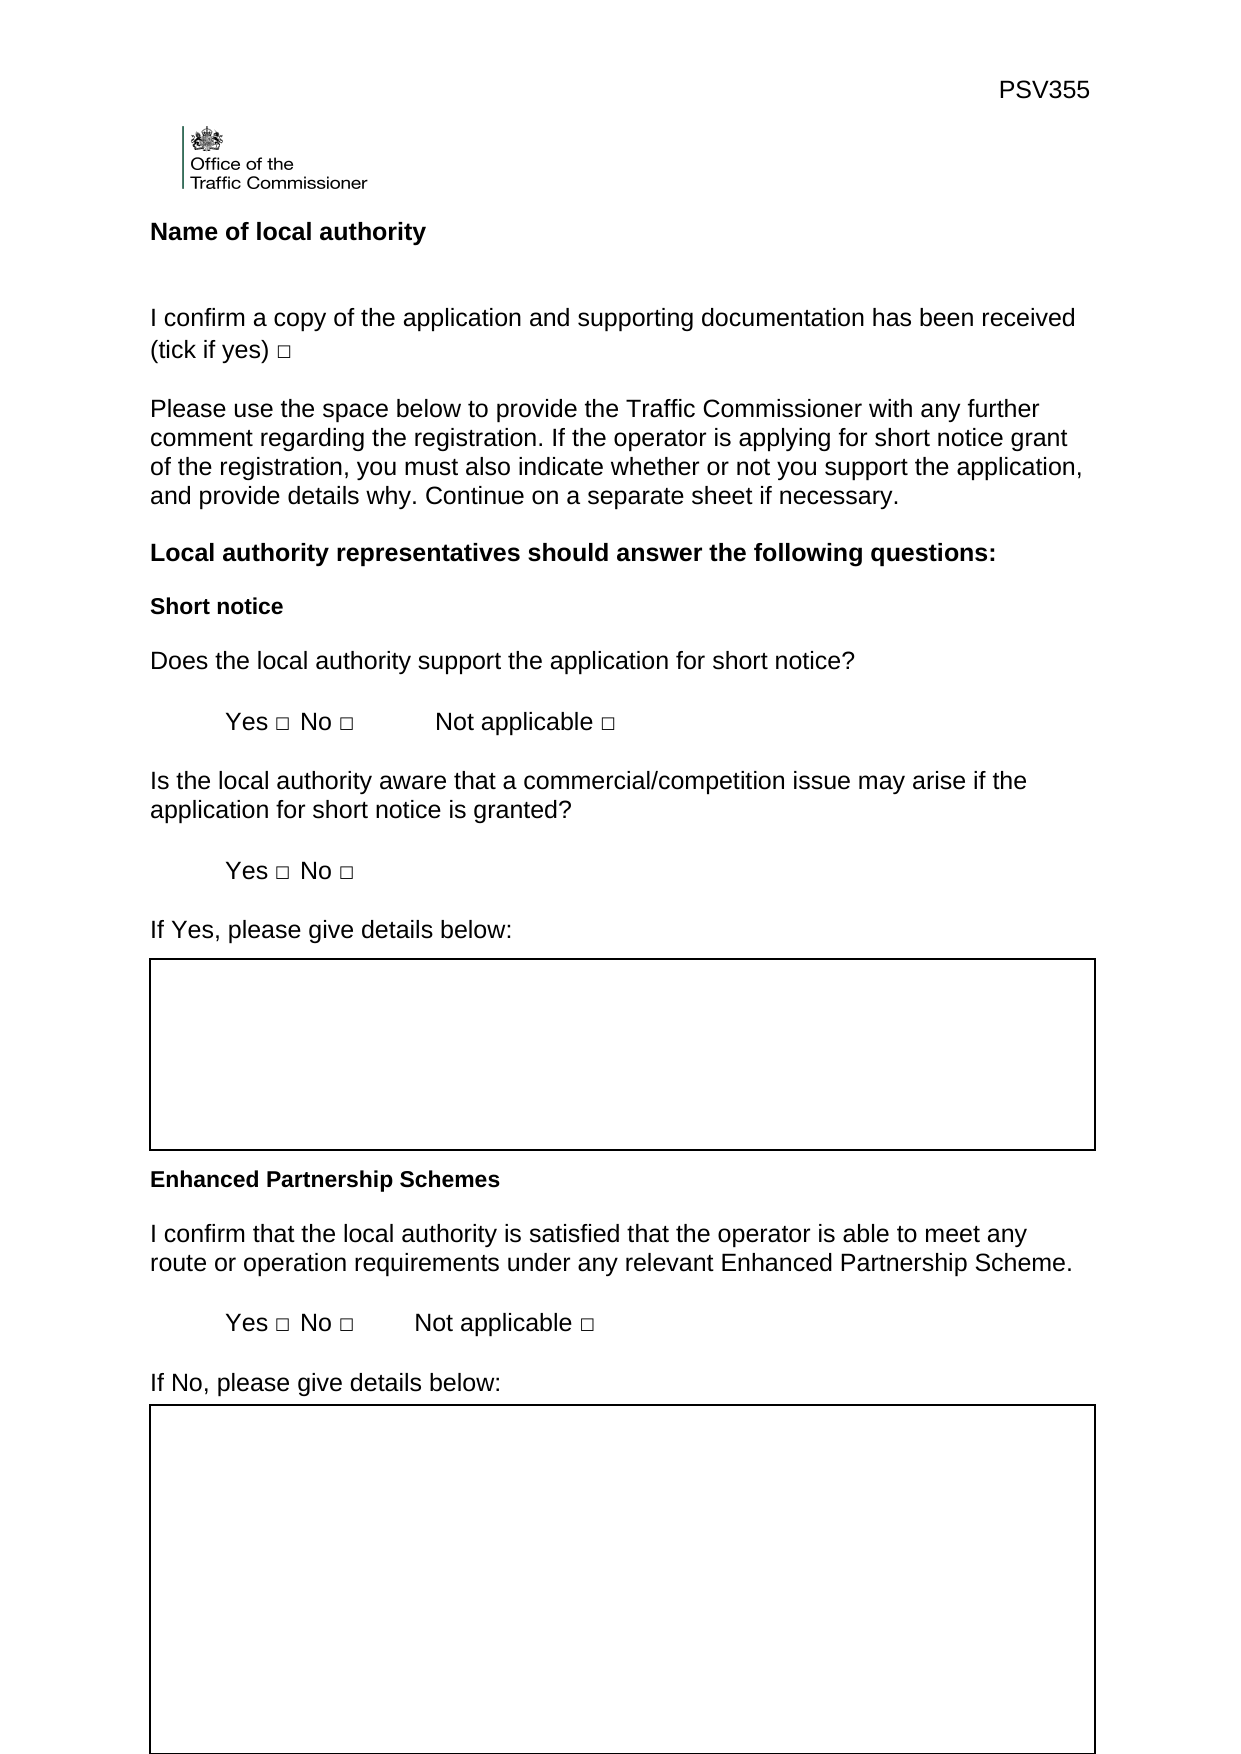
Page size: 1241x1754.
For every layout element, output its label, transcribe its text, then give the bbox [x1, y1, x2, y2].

text I confirm that the local authority is satisfied that the operator is able to meet any route or operation requirements under any relevant Enhanced Partnership Scheme. [150, 1219, 1090, 1276]
text I confirm a copy of the application and supporting documentation has been received (tick if yes) ☐ [150, 303, 1090, 366]
text Yes ☐ No ☐ Not applicable ☐ [150, 1305, 1090, 1339]
text Please use the space below to provide the Traffic Commissioner with any further comment regarding the registration. If the operator is applying for short notice grant of the registration, you must also indicate whether or not you support the application, and provide details why. Continue on a separate sheet if necessary. [150, 394, 1090, 509]
text If No, please give details below: [150, 1368, 1090, 1397]
text Short notice [150, 593, 1090, 619]
text Does the local authority support the application for short notice? [150, 646, 1090, 675]
text Yes ☐ No ☐ [150, 852, 1090, 887]
text Enhanced Partnership Schemes [150, 1166, 1090, 1192]
text Local authority representatives should answer the following questions: [150, 538, 1090, 567]
text Name of local authority [150, 217, 1090, 245]
text Yes ☐ No ☐ Not applicable ☐ [150, 703, 1090, 737]
text Is the local authority aware that a commercial/competition issue may arise if the application for short notice is granted? [150, 766, 1090, 824]
text If Yes, please give details below: [150, 915, 1090, 944]
